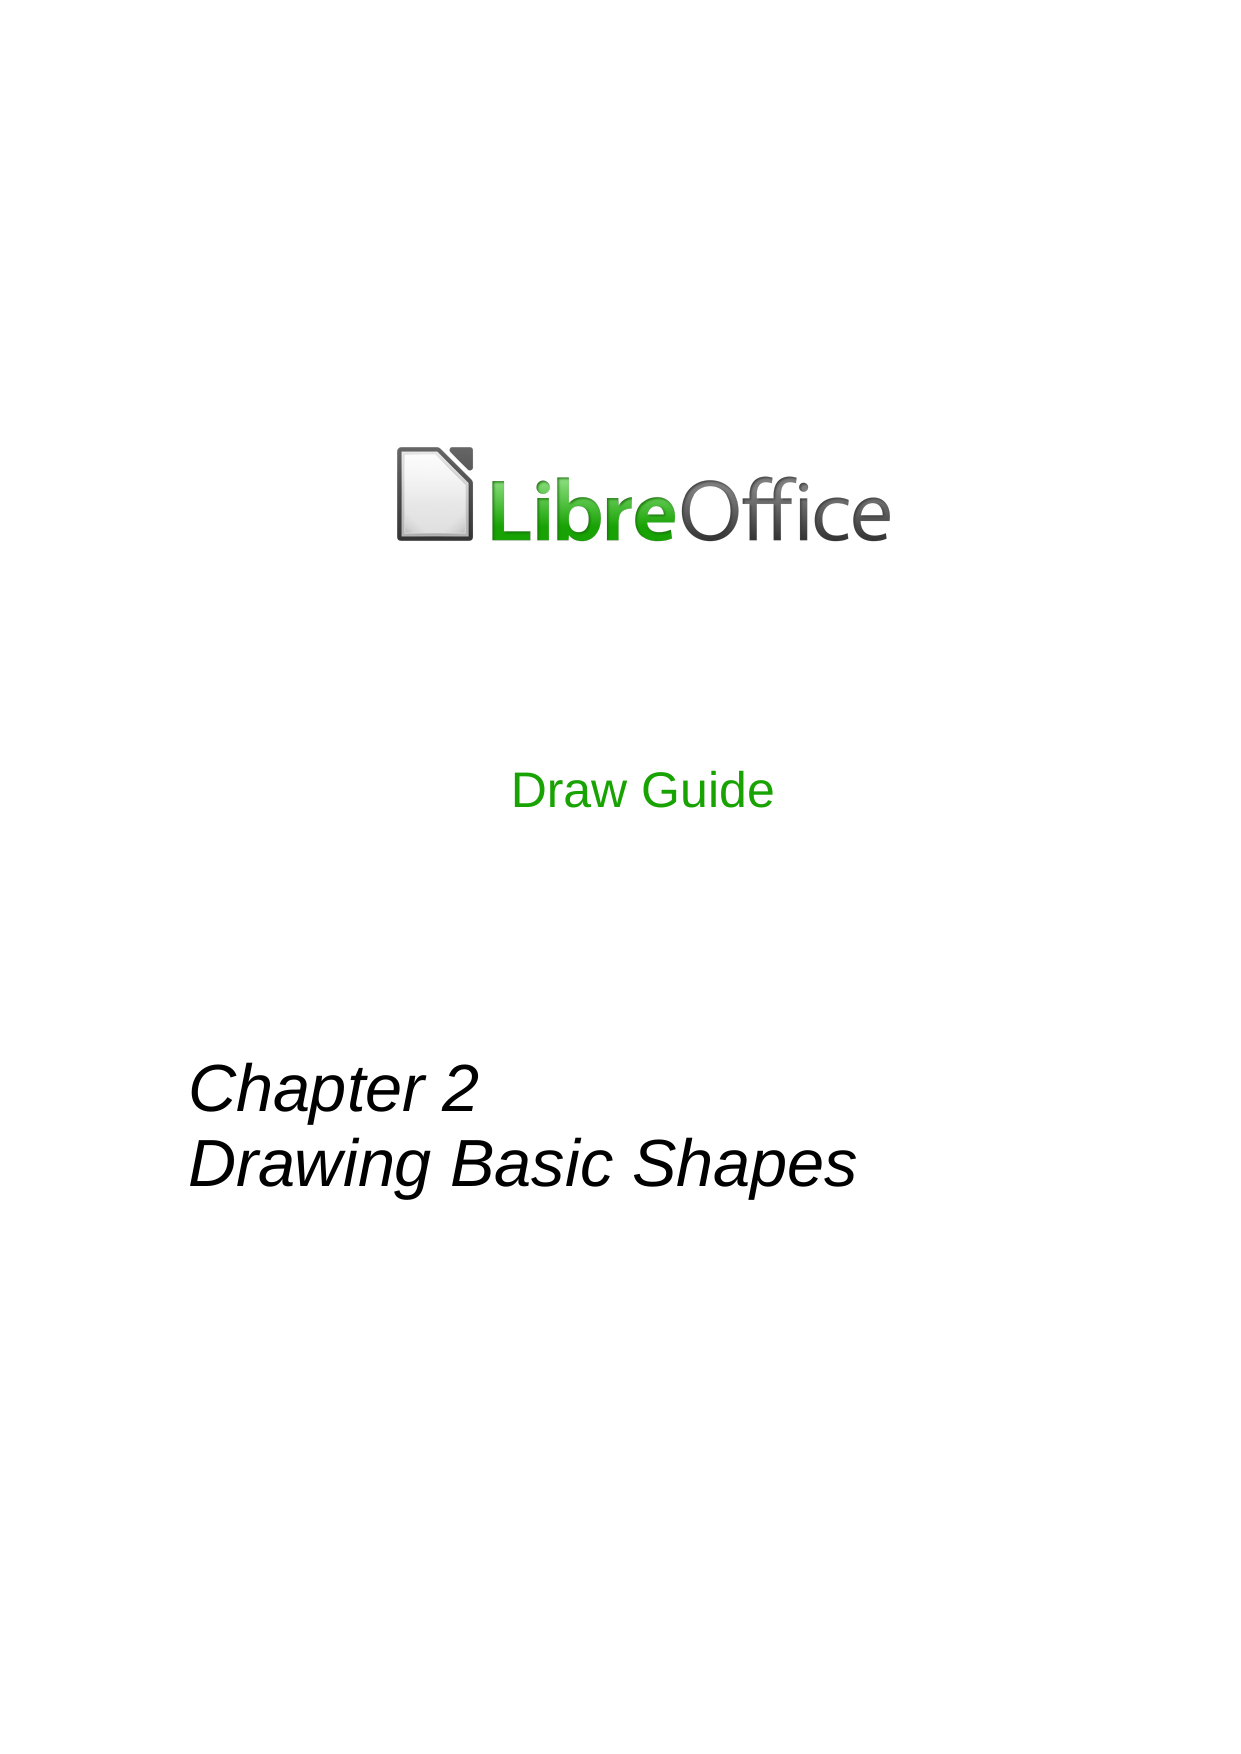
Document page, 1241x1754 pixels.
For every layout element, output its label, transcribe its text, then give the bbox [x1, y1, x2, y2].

text Draw Guide [188, 761, 1098, 818]
picture [392, 442, 893, 548]
title Chapter 2 Drawing Basic Shapes [188, 1049, 1098, 1201]
